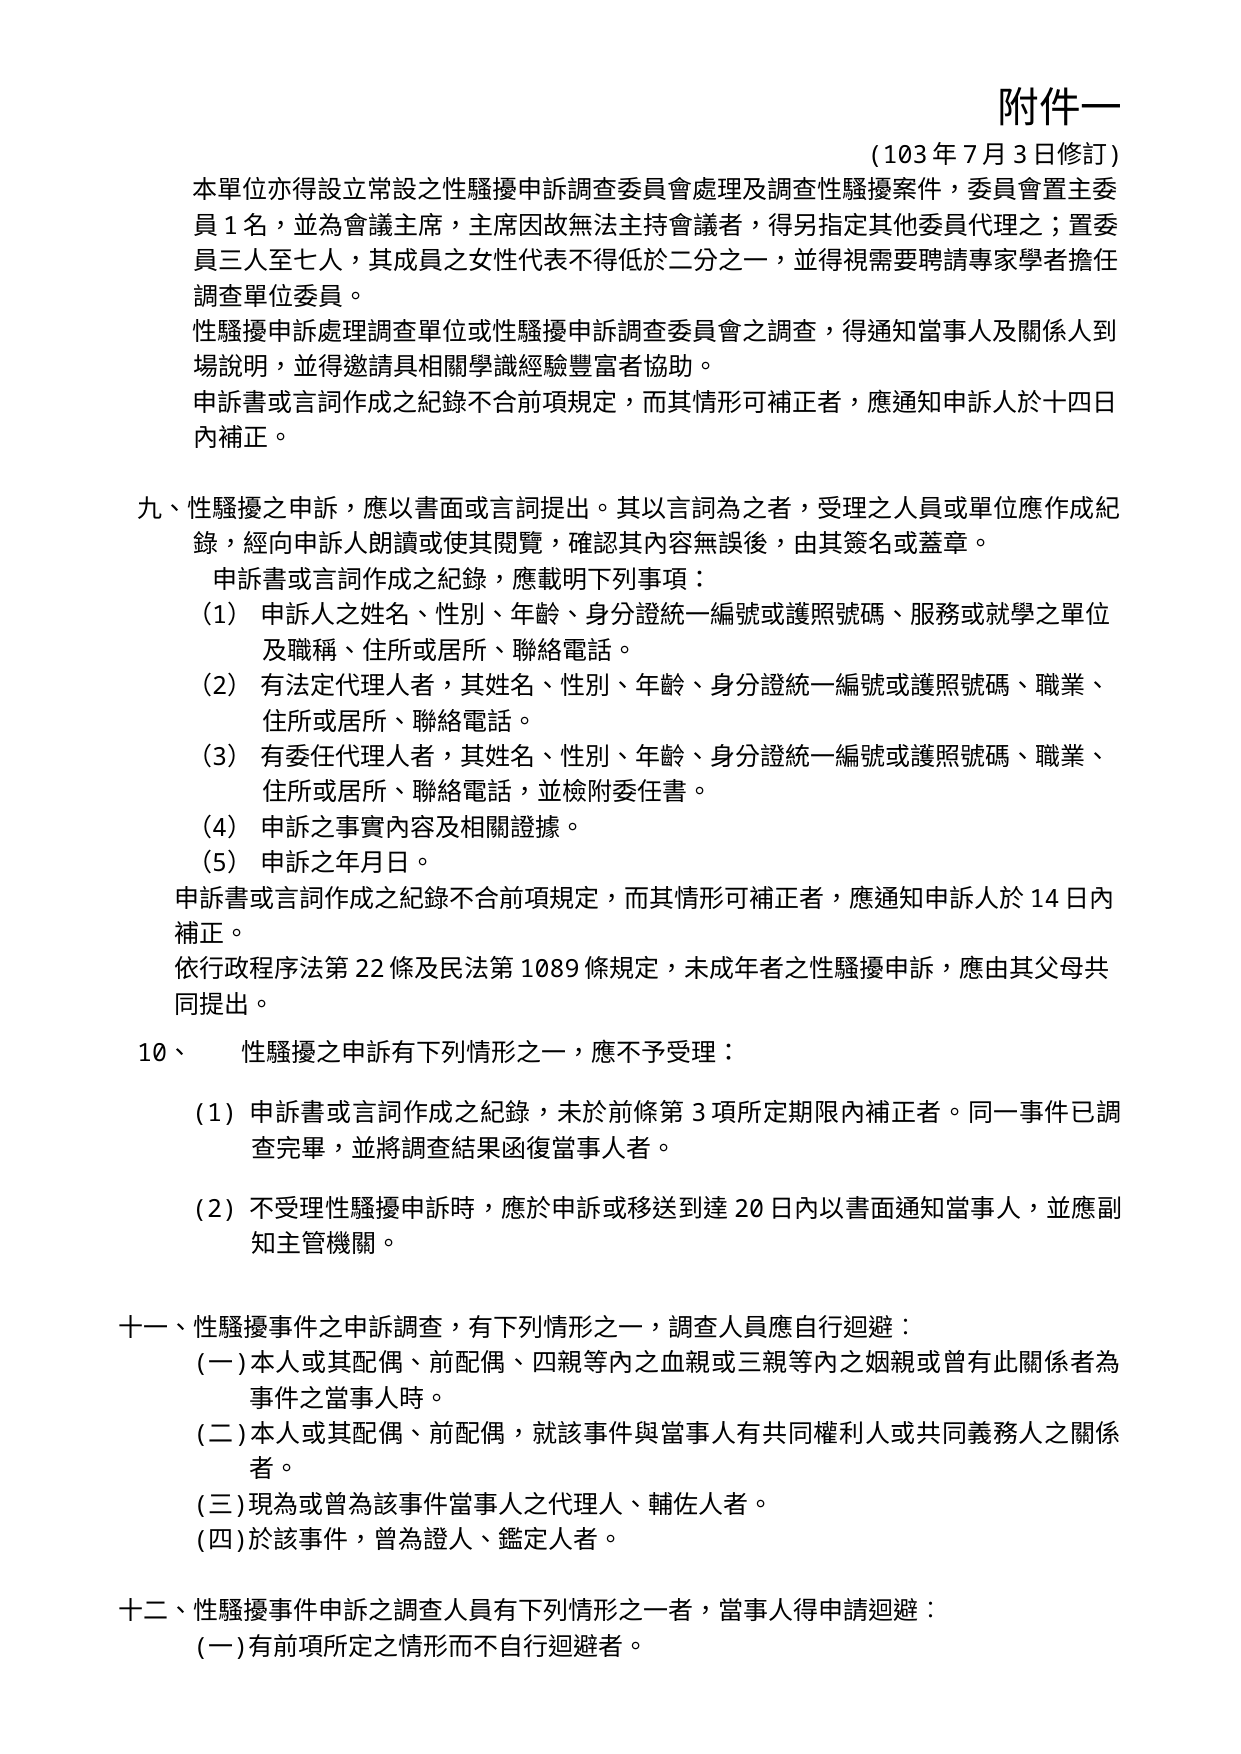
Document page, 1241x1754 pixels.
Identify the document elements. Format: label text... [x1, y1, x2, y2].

text 依行政程序法第22條及民法第1089條規定，未成年者之性騷擾申訴，應由其父母共同提出。 [174, 949, 1122, 1020]
text 申訴書或言詞作成之紀錄，應載明下列事項： [137, 560, 1122, 595]
list 不受理性騷擾申訴時，應於申訴或移送到達20日內以書面通知當事人，並應副知主管機關。 [192, 1189, 1122, 1260]
text 十二、性騷擾事件申訴之調查人員有下列情形之一者，當事人得申請迴避︰ [118, 1591, 1122, 1627]
text 本單位亦得設立常設之性騷擾申訴調查委員會處理及調查性騷擾案件，委員會置主委員1名，並為會議主席，主席因故無法主持會議者，得另指定其他委員代理之；置委員三人至七人，其成員之女性代表不得低於二分之一，並得視需要聘請專家學者擔任調查單位委員。 [192, 170, 1122, 312]
text 九、性騷擾之申訴，應以書面或言詞提出。其以言詞為之者，受理之人員或單位應作成紀錄，經向申訴人朗讀或使其閱覽，確認其內容無誤後，由其簽名或蓋章。 [137, 489, 1122, 560]
text (二)本人或其配偶、前配偶，就該事件與當事人有共同權利人或共同義務人之關係者。 [193, 1414, 1122, 1485]
text (三)現為或曾為該事件當事人之代理人、輔佐人者。 [193, 1485, 1122, 1520]
list 申訴之年月日。 [187, 843, 1122, 879]
text 十一、性騷擾事件之申訴調查，有下列情形之一，調查人員應自行迴避︰ [118, 1308, 1122, 1343]
list 申訴之事實內容及相關證據。 [187, 808, 1122, 843]
list 申訴書或言詞作成之紀錄，未於前條第3項所定期限內補正者。同一事件已調查完畢，並將調查結果函復當事人者。 [192, 1093, 1122, 1164]
text 性騷擾申訴處理調查單位或性騷擾申訴調查委員會之調查，得通知當事人及關係人到場說明，並得邀請具相關學識經驗豐富者協助。 [192, 312, 1122, 383]
text (一)有前項所定之情形而不自行迴避者。 [193, 1627, 1122, 1662]
text (一)本人或其配偶、前配偶、四親等內之血親或三親等內之姻親或曾有此關係者為事件之當事人時。 [193, 1343, 1122, 1414]
text (四)於該事件，曾為證人、鑑定人者。 [193, 1520, 1122, 1556]
list 有法定代理人者，其姓名、性別、年齡、身分證統一編號或護照號碼、職業、住所或居所、聯絡電話。 [187, 666, 1122, 737]
text 申訴書或言詞作成之紀錄不合前項規定，而其情形可補正者，應通知申訴人於十四日內補正。 [192, 383, 1122, 454]
list 申訴人之姓名、性別、年齡、身分證統一編號或護照號碼、服務或就學之單位及職稱、住所或居所、聯絡電話。 [187, 595, 1122, 666]
list 性騷擾之申訴有下列情形之一，應不予受理： [137, 1033, 1122, 1068]
list 有委任代理人者，其姓名、性別、年齡、身分證統一編號或護照號碼、職業、住所或居所、聯絡電話，並檢附委任書。 [187, 737, 1122, 808]
text 申訴書或言詞作成之紀錄不合前項規定，而其情形可補正者，應通知申訴人於14日內補正。 [174, 879, 1122, 949]
